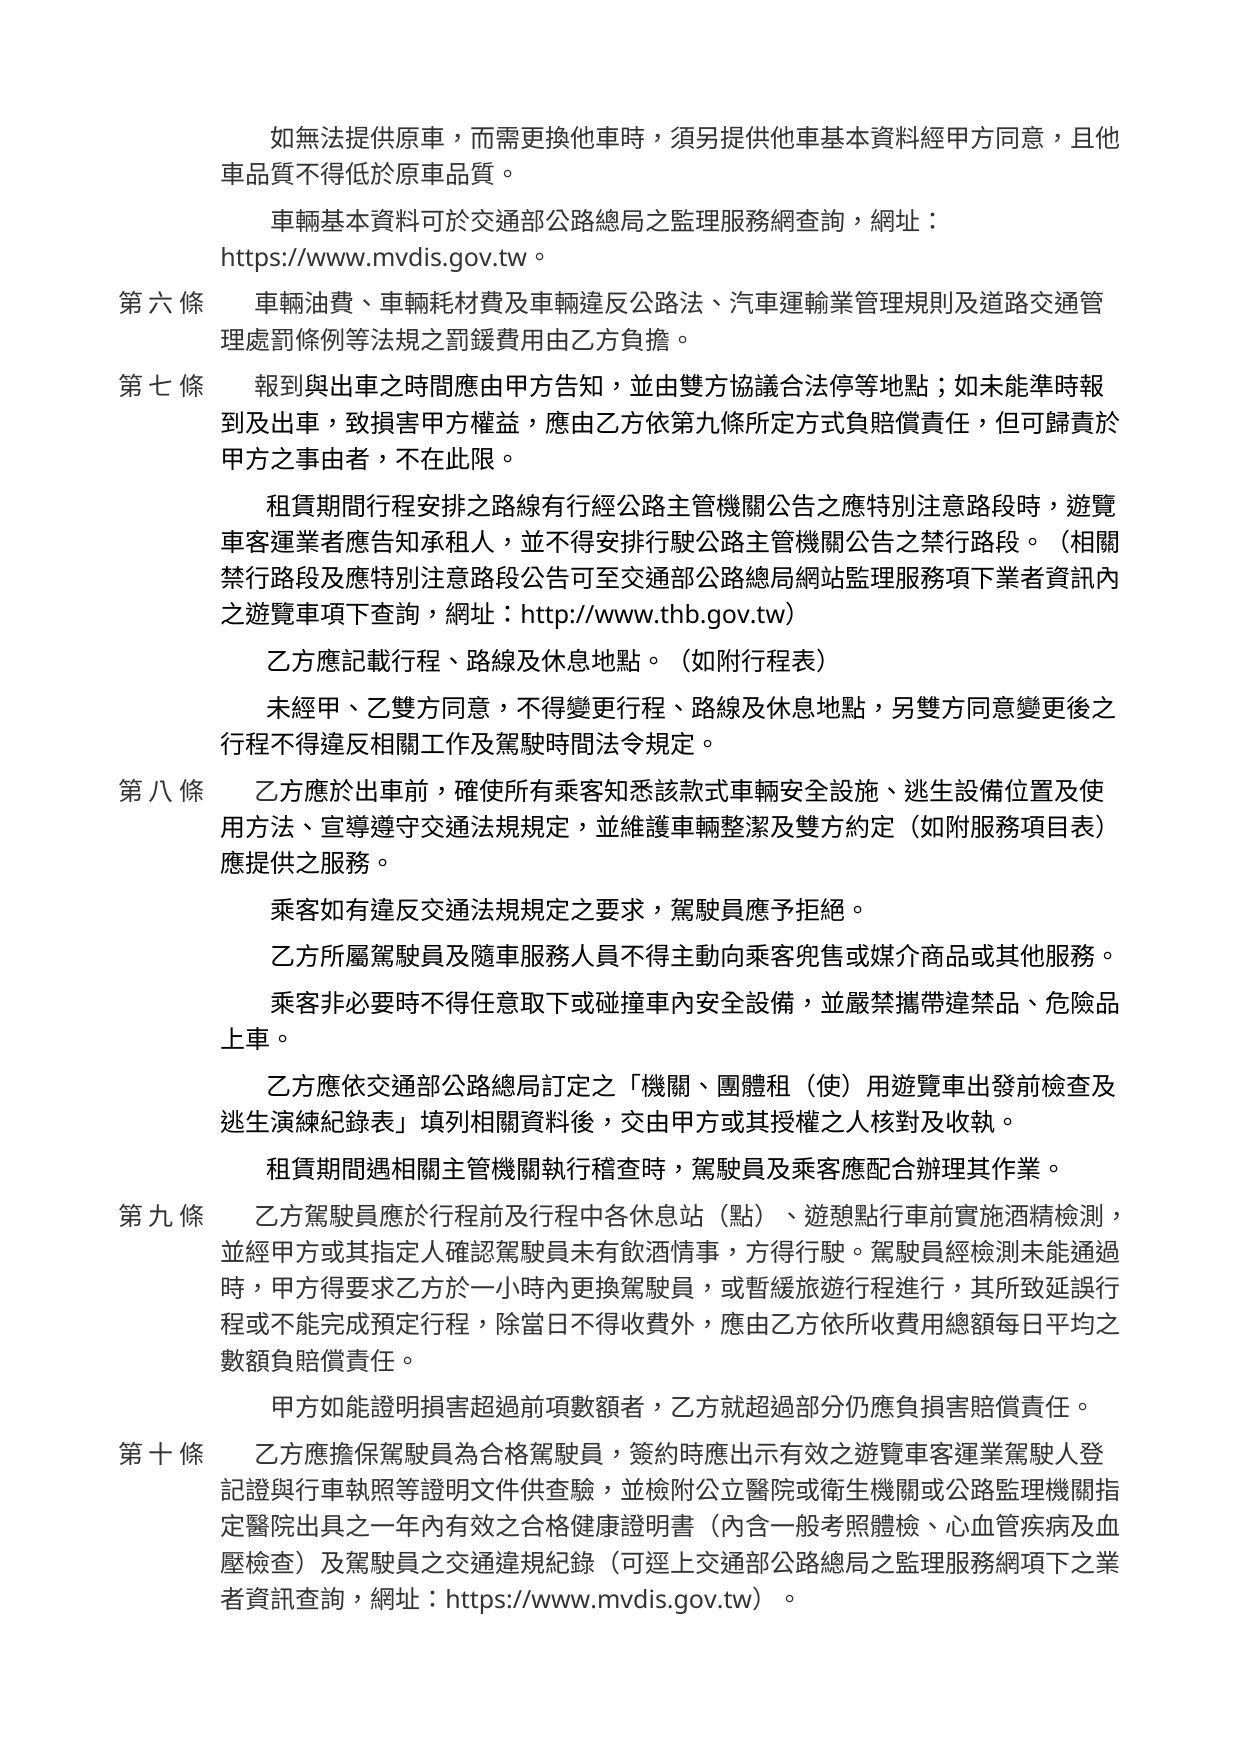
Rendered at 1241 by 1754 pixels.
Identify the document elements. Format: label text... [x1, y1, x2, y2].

text 乘客非必要時不得任意取下或碰撞車內安全設備，並嚴禁攜帶違禁品、危險品上車。 [220, 983, 1122, 1056]
text 第 六 條 車輛油費、車輛耗材費及車輛違反公路法、汽車運輸業管理規則及道路交通管理處罰條例等法規之罰鍰費用由乙方負擔。 [118, 284, 1122, 356]
text 第 八 條 乙方應於出車前，確使所有乘客知悉該款式車輛安全設施、逃生設備位置及使用方法、宣導遵守交通法規規定，並維護車輛整潔及雙方約定（如附服務項目表）應提供之服務。 [118, 771, 1122, 880]
text 乙方應記載行程、路線及休息地點。（如附行程表） [220, 641, 1122, 678]
text 如無法提供原車，而需更換他車時，須另提供他車基本資料經甲方同意，且他車品質不得低於原車品質。 [220, 118, 1122, 191]
text 未經甲、乙雙方同意，不得變更行程、路線及休息地點，另雙方同意變更後之行程不得違反相關工作及駕駛時間法令規定。 [220, 688, 1122, 761]
text 乘客如有違反交通法規規定之要求，駕駛員應予拒絕。 [220, 890, 1122, 926]
text 甲方如能證明損害超過前項數額者，乙方就超過部分仍應負損害賠償責任。 [220, 1388, 1122, 1424]
text 車輛基本資料可於交通部公路總局之監理服務網查詢，網址：https://www.mvdis.gov.tw。 [220, 201, 1122, 273]
text 租賃期間行程安排之路線有行經公路主管機關公告之應特別注意路段時，遊覽車客運業者應告知承租人，並不得安排行駛公路主管機關公告之禁行路段。（相關禁行路段及應特別注意路段公告可至交通部公路總局網站監理服務項下業者資訊內之遊覽車項下查詢，網址：http://www.thb.gov.tw） [220, 486, 1122, 631]
text 第 七 條 報到與出車之時間應由甲方告知，並由雙方協議合法停等地點；如未能準時報到及出車，致損害甲方權益，應由乙方依第九條所定方式負賠償責任，但可歸責於甲方之事由者，不在此限。 [118, 367, 1122, 476]
text 第 十 條 乙方應擔保駕駛員為合格駕駛員，簽約時應出示有效之遊覽車客運業駕駛人登記證與行車執照等證明文件供查驗，並檢附公立醫院或衛生機關或公路監理機關指定醫院出具之一年內有效之合格健康證明書（內含一般考照體檢、心血管疾病及血壓檢查）及駕駛員之交通違規紀錄（可逕上交通部公路總局之監理服務網項下之業者資訊查詢，網址：https://www.mvdis.gov.tw）。 [118, 1434, 1122, 1616]
text 第 九 條 乙方駕駛員應於行程前及行程中各休息站（點）、遊憩點行車前實施酒精檢測，並經甲方或其指定人確認駕駛員未有飲酒情事，方得行駛。駕駛員經檢測未能通過時，甲方得要求乙方於一小時內更換駕駛員，或暫緩旅遊行程進行，其所致延誤行程或不能完成預定行程，除當日不得收費外，應由乙方依所收費用總額每日平均之數額負賠償責任。 [118, 1196, 1122, 1377]
text 乙方所屬駕駛員及隨車服務人員不得主動向乘客兜售或媒介商品或其他服務。 [220, 937, 1122, 973]
text 乙方應依交通部公路總局訂定之「機關、團體租（使）用遊覽車出發前檢查及逃生演練紀錄表」填列相關資料後，交由甲方或其授權之人核對及收執。 [220, 1066, 1122, 1139]
text 租賃期間遇相關主管機關執行稽查時，駕駛員及乘客應配合辦理其作業。 [220, 1149, 1122, 1186]
